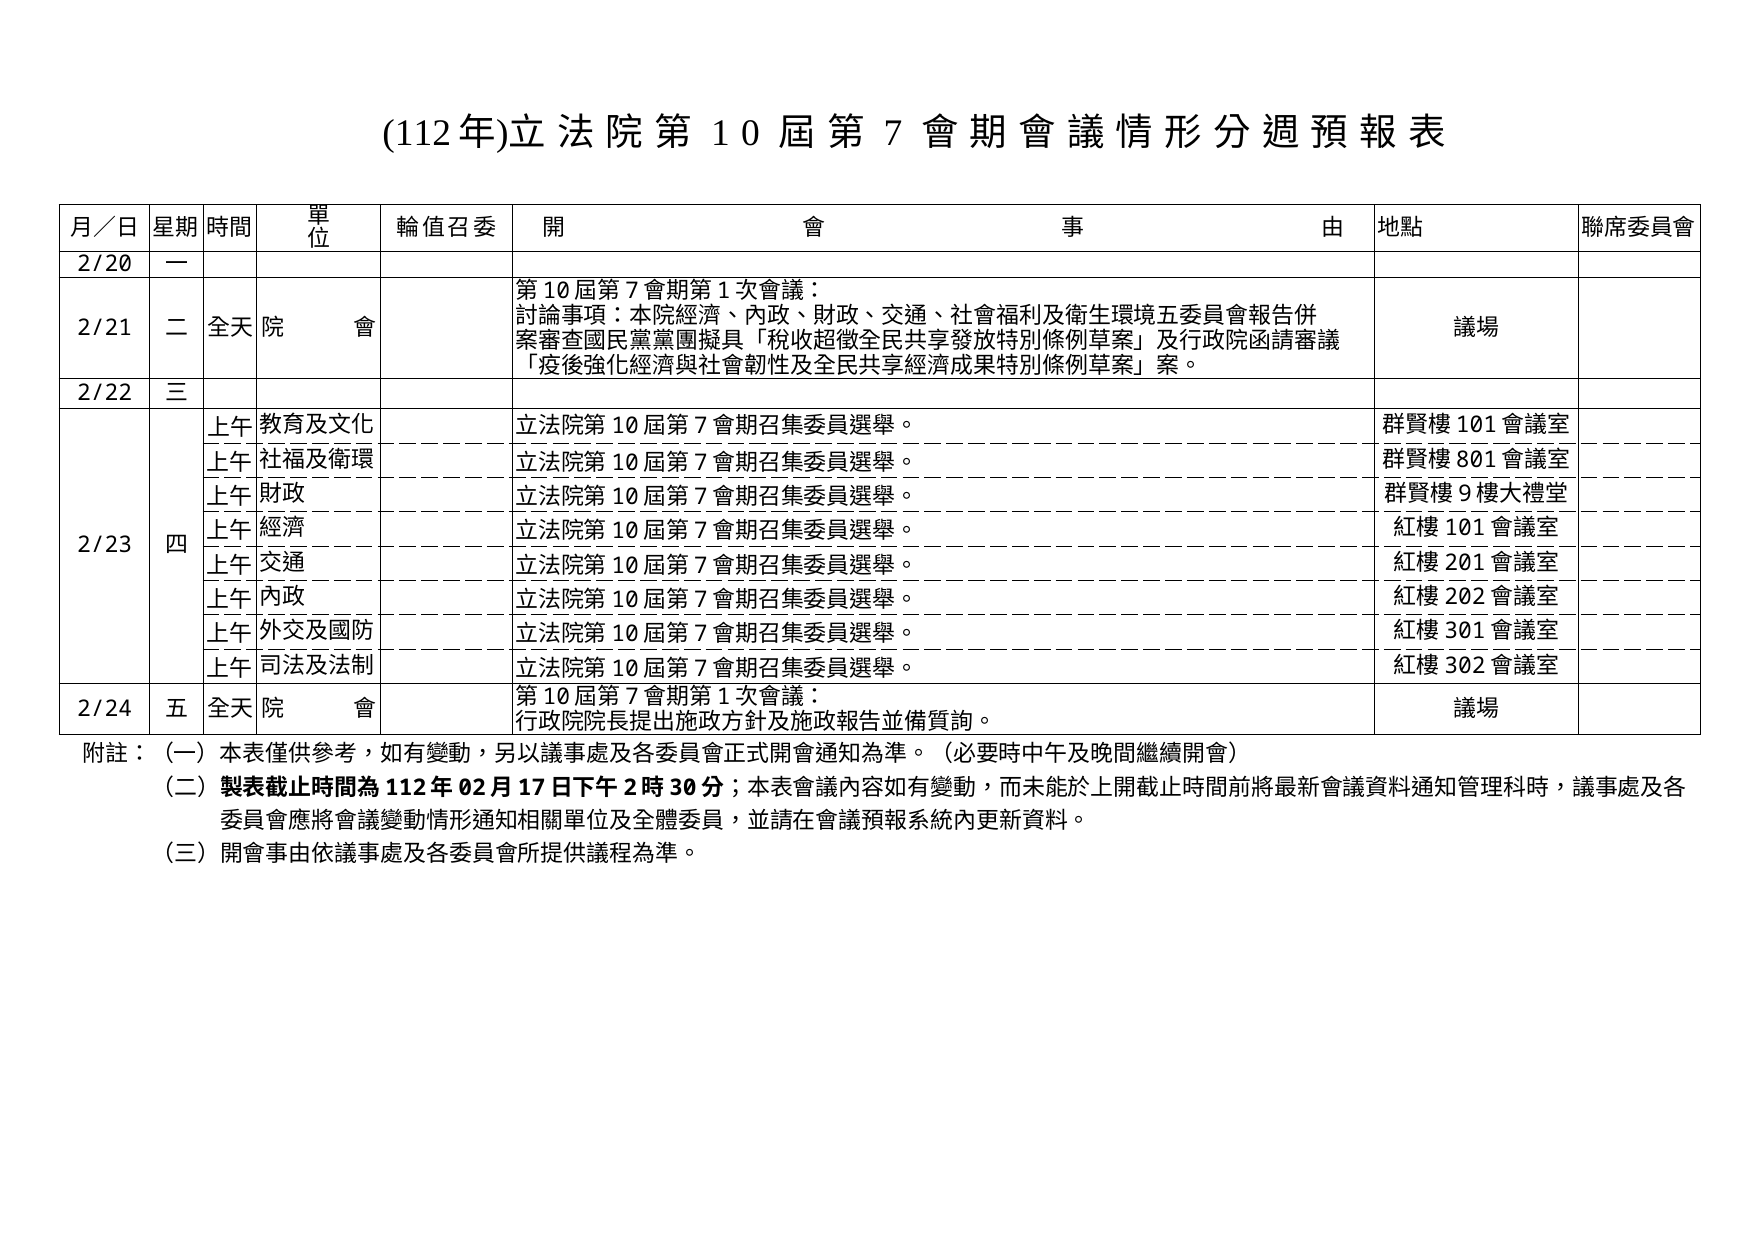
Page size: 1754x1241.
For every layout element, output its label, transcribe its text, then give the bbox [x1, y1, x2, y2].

table_cell 上午 [204, 511, 256, 546]
table_cell 議場 [1375, 278, 1578, 378]
table_cell 外交及國防 [257, 614, 380, 649]
table_cell 紅樓301會議室 [1375, 614, 1578, 649]
table_cell [1579, 409, 1700, 442]
table_cell 2/21 [60, 278, 149, 378]
table_cell 經濟 [257, 511, 380, 546]
table_cell [381, 580, 512, 614]
table_cell [381, 614, 512, 649]
table_cell [1579, 379, 1700, 408]
table_cell 四 [150, 409, 203, 683]
table_cell [381, 409, 512, 442]
table_cell [381, 278, 512, 378]
table_cell 2/20 [60, 252, 149, 277]
table_cell [1579, 649, 1700, 683]
table_cell [1579, 443, 1700, 477]
table_cell [381, 252, 512, 277]
table_header 單 位 [257, 205, 380, 251]
table_header 輪值召委 [381, 205, 512, 251]
table_cell [381, 511, 512, 546]
table_cell 紅樓201會議室 [1375, 546, 1578, 580]
table_cell 上午 [204, 409, 256, 442]
text 附註：（一）本表僅供參考，如有變動，另以議事處及各委員會正式開會通知為準。（必要時中午及晚間繼續開會） [59, 735, 1695, 768]
table_cell 立法院第10屆第7會期召集委員選舉。 [513, 580, 1374, 614]
table_cell 教育及文化 [257, 409, 380, 442]
table_cell 三 [150, 379, 203, 408]
table_cell [1375, 252, 1578, 277]
table_cell 立法院第10屆第7會期召集委員選舉。 [513, 443, 1374, 477]
table_cell [257, 379, 380, 408]
table_cell [1375, 379, 1578, 408]
table_cell [381, 443, 512, 477]
table_cell [381, 477, 512, 511]
table_cell 司法及法制 [257, 649, 380, 683]
table_cell 紅樓202會議室 [1375, 580, 1578, 614]
table_cell 上午 [204, 649, 256, 683]
table_cell 第10屆第7會期第1次會議： 行政院院長提出施政方針及施政報告並備質詢。 [513, 684, 1374, 734]
table_cell 立法院第10屆第7會期召集委員選舉。 [513, 614, 1374, 649]
table_cell [1579, 614, 1700, 649]
table_cell [1579, 252, 1700, 277]
table_cell 立法院第10屆第7會期召集委員選舉。 [513, 409, 1374, 442]
table_cell [381, 649, 512, 683]
table_cell [204, 379, 256, 408]
table_cell 院 會 [257, 278, 380, 378]
table_cell [513, 252, 1374, 277]
table_cell 群賢樓9樓大禮堂 [1375, 477, 1578, 511]
table_cell [381, 684, 512, 734]
table_header 月／日 [60, 205, 149, 251]
table_header 聯席委員會 [1579, 205, 1700, 251]
table_cell 五 [150, 684, 203, 734]
table_cell 社福及衛環 [257, 443, 380, 477]
table_cell 議場 [1375, 684, 1578, 734]
table_cell 2/24 [60, 684, 149, 734]
table_cell [257, 252, 380, 277]
table_cell 上午 [204, 477, 256, 511]
table_cell 二 [150, 278, 203, 378]
table_cell 院 會 [257, 684, 380, 734]
table_header 星期 [150, 205, 203, 251]
text （三）開會事由依議事處及各委員會所提供議程為準。 [151, 835, 1695, 868]
table_cell 立法院第10屆第7會期召集委員選舉。 [513, 546, 1374, 580]
table_cell 立法院第10屆第7會期召集委員選舉。 [513, 649, 1374, 683]
table_cell 財政 [257, 477, 380, 511]
table_cell 上午 [204, 614, 256, 649]
table_cell [1579, 278, 1700, 378]
table_cell 紅樓101會議室 [1375, 511, 1578, 546]
table_cell [381, 379, 512, 408]
table_cell 交通 [257, 546, 380, 580]
table_cell 上午 [204, 443, 256, 477]
table_cell 群賢樓801會議室 [1375, 443, 1578, 477]
table_cell 群賢樓101會議室 [1375, 409, 1578, 442]
table_cell [1579, 580, 1700, 614]
table_cell [1579, 546, 1700, 580]
table_header 地點 [1375, 205, 1578, 251]
table_cell [513, 379, 1374, 408]
table_cell 全天 [204, 278, 256, 378]
text （二）製表截止時間為112年02月17日下午2時30分；本表會議內容如有變動，而未能於上開截止時間前將最新會議資料通知管理科時，議事處及各委員會應將會議變動情形通知相關單位及全體委員，並請在會議預報系統內更新資料。 [151, 768, 1695, 835]
table_cell 2/22 [60, 379, 149, 408]
table_cell 第10屆第7會期第1次會議： 討論事項：本院經濟、內政、財政、交通、社會福利及衛生環境五委員會報告併 案審查國民黨黨團擬具「稅收超徵全民共享發放特別條例草案」及行政院函請審議 「疫後強化經濟與社會韌性及全民共享經濟成果特別條例草案」案。 [513, 278, 1374, 378]
table_cell 全天 [204, 684, 256, 734]
text (112年)立法院第10屆第7會期會議情形分週預報表 [367, 102, 1462, 156]
table_cell 紅樓302會議室 [1375, 649, 1578, 683]
table_cell 2/23 [60, 409, 149, 683]
table_cell 立法院第10屆第7會期召集委員選舉。 [513, 511, 1374, 546]
table_cell [204, 252, 256, 277]
table_cell [381, 546, 512, 580]
table_cell 內政 [257, 580, 380, 614]
table_cell 一 [150, 252, 203, 277]
table_cell [1579, 684, 1700, 734]
table_cell 立法院第10屆第7會期召集委員選舉。 [513, 477, 1374, 511]
table_cell 上午 [204, 546, 256, 580]
table_cell [1579, 511, 1700, 546]
table_header 時間 [204, 205, 256, 251]
table_cell [1579, 477, 1700, 511]
table_cell 上午 [204, 580, 256, 614]
table_header 開會事由 [513, 205, 1374, 251]
